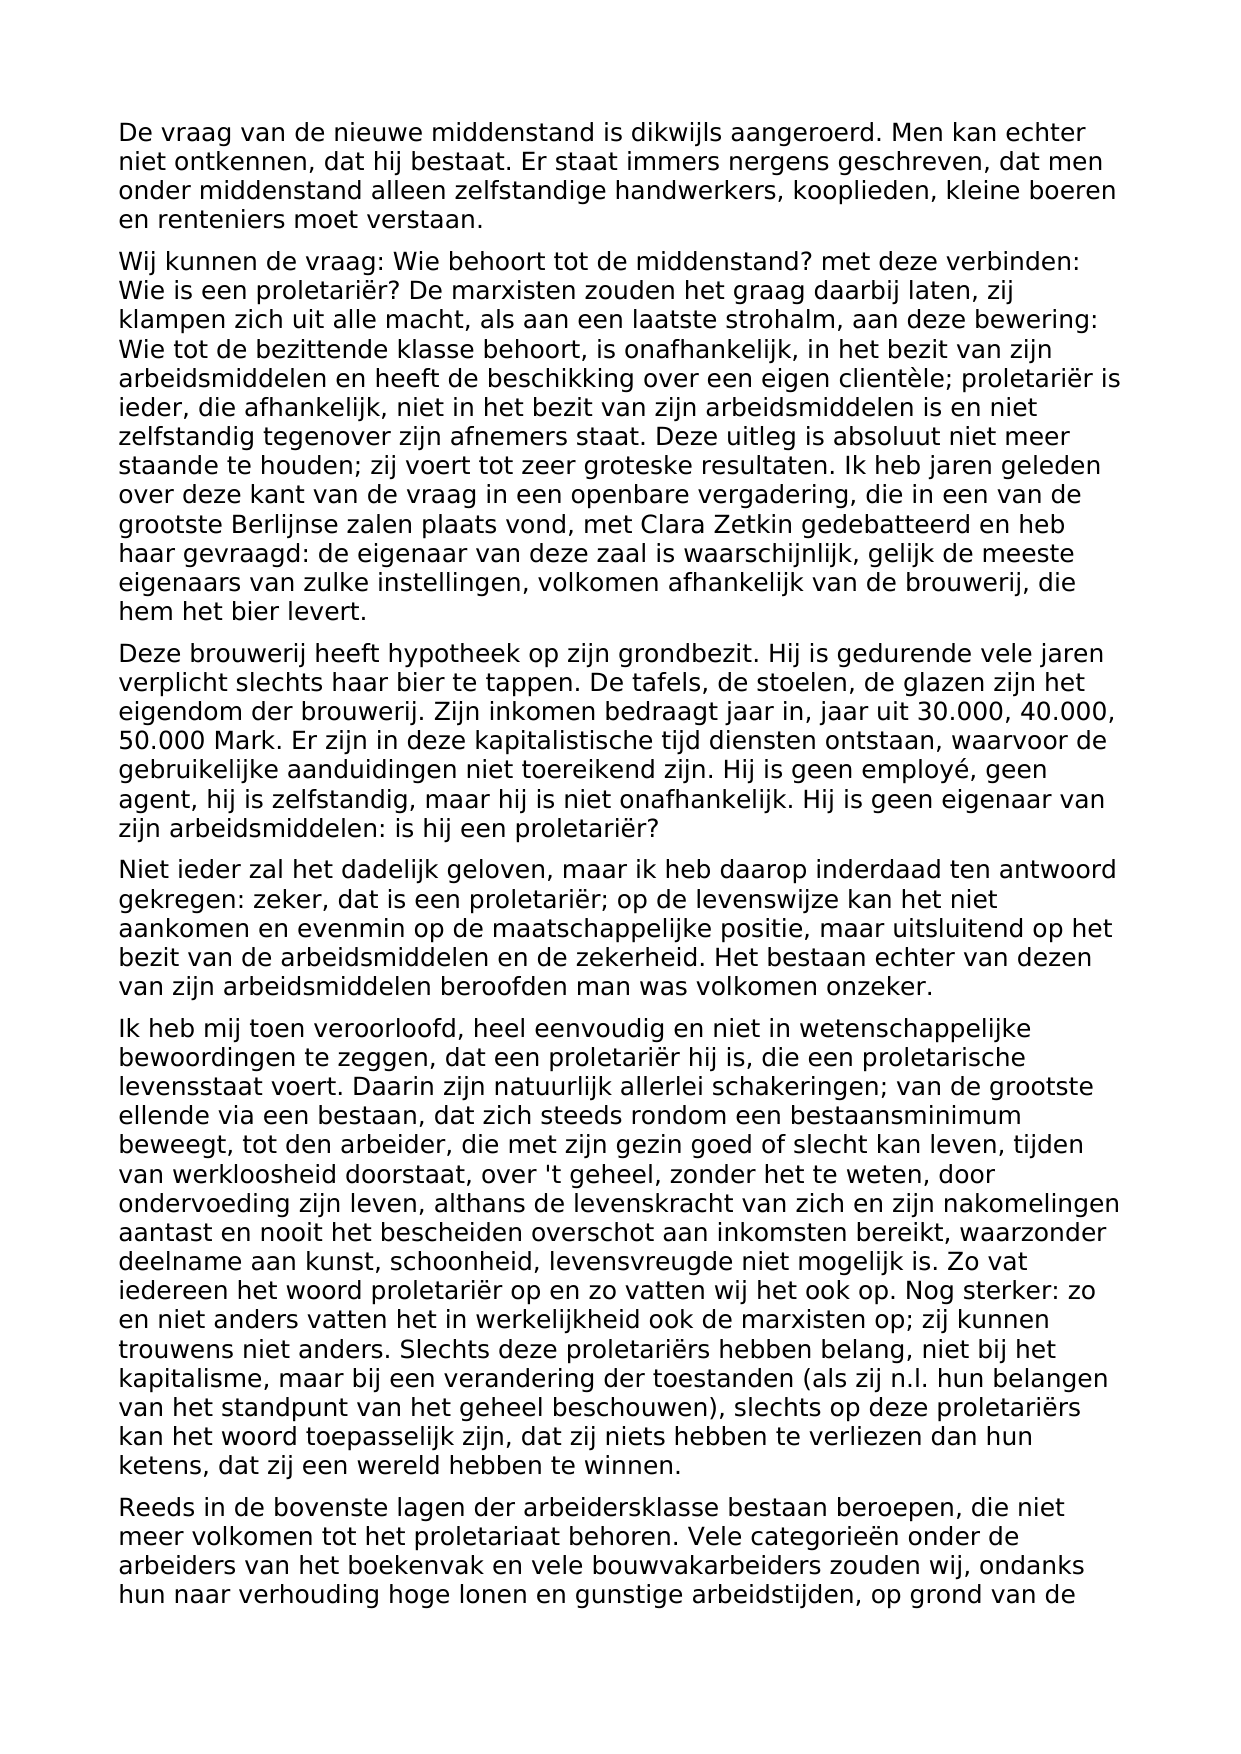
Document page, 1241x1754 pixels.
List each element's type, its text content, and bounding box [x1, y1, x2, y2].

text Reeds in de bovenste lagen der arbeidersklasse bestaan beroepen, die niet meer volkomen tot het proletariaat behoren. Vele categorieën onder de arbeiders van het boekenvak en vele bouwvakarbeiders zouden wij, ondanks hun naar verhouding hoge lonen en gunstige arbeidstijden, op grond van de [118, 1493, 1122, 1610]
text De vraag van de nieuwe middenstand is dikwijls aangeroerd. Men kan echter niet ontkennen, dat hij bestaat. Er staat immers nergens geschreven, dat men onder middenstand alleen zelfstandige handwerkers, kooplieden, kleine boeren en renteniers moet verstaan. [118, 118, 1122, 235]
text Ik heb mij toen veroorloofd, heel eenvoudig en niet in wetenschappelijke bewoordingen te zeggen, dat een proletariër hij is, die een proletarische levensstaat voert. Daarin zijn natuurlijk allerlei schakeringen; van de grootste ellende via een bestaan, dat zich steeds rondom een bestaansminimum beweegt, tot den arbeider, die met zijn gezin goed of slecht kan leven, tijden van werkloosheid doorstaat, over 't geheel, zonder het te weten, door ondervoeding zijn leven, althans de levenskracht van zich en zijn nakomelingen aantast en nooit het bescheiden overschot aan inkomsten bereikt, waarzonder deelname aan kunst, schoonheid, levensvreugde niet mogelijk is. Zo vat iedereen het woord proletariër op en zo vatten wij het ook op. Nog sterker: zo en niet anders vatten het in werkelijkheid ook de marxisten op; zij kunnen trouwens niet anders. Slechts deze proletariërs hebben belang, niet bij het kapitalisme, maar bij een verandering der toestanden (als zij n.l. hun belangen van het standpunt van het geheel beschouwen), slechts op deze proletariërs kan het woord toepasselijk zijn, dat zij niets hebben te verliezen dan hun ketens, dat zij een wereld hebben te winnen. [118, 1014, 1122, 1481]
text Wij kunnen de vraag: Wie behoort tot de middenstand? met deze verbinden: Wie is een proletariër? De marxisten zouden het graag daarbij laten, zij klampen zich uit alle macht, als aan een laatste strohalm, aan deze bewering: Wie tot de bezittende klasse behoort, is onafhankelijk, in het bezit van zijn arbeidsmiddelen en heeft de beschikking over een eigen clientèle; proletariër is ieder, die afhankelijk, niet in het bezit van zijn arbeidsmiddelen is en niet zelfstandig tegenover zijn afnemers staat. Deze uitleg is absoluut niet meer staande te houden; zij voert tot zeer groteske resultaten. Ik heb jaren geleden over deze kant van de vraag in een openbare vergadering, die in een van de grootste Berlijnse zalen plaats vond, met Clara Zetkin gedebatteerd en heb haar gevraagd: de eigenaar van deze zaal is waarschijnlijk, gelijk de meeste eigenaars van zulke instellingen, volkomen afhankelijk van de brouwerij, die hem het bier levert. [118, 247, 1122, 626]
text Deze brouwerij heeft hypotheek op zijn grondbezit. Hij is gedurende vele jaren verplicht slechts haar bier te tappen. De tafels, de stoelen, de glazen zijn het eigendom der brouwerij. Zijn inkomen bedraagt jaar in, jaar uit 30.000, 40.000, 50.000 Mark. Er zijn in deze kapitalistische tijd diensten ontstaan, waarvoor de gebruikelijke aanduidingen niet toereikend zijn. Hij is geen employé, geen agent, hij is zelfstandig, maar hij is niet onafhankelijk. Hij is geen eigenaar van zijn arbeidsmiddelen: is hij een proletariër? [118, 639, 1122, 843]
text Niet ieder zal het dadelijk geloven, maar ik heb daarop inderdaad ten antwoord gekregen: zeker, dat is een proletariër; op de levenswijze kan het niet aankomen en evenmin op de maatschappelijke positie, maar uitsluitend op het bezit van de arbeidsmiddelen en de zekerheid. Het bestaan echter van dezen van zijn arbeidsmiddelen beroofden man was volkomen onzeker. [118, 856, 1122, 1001]
